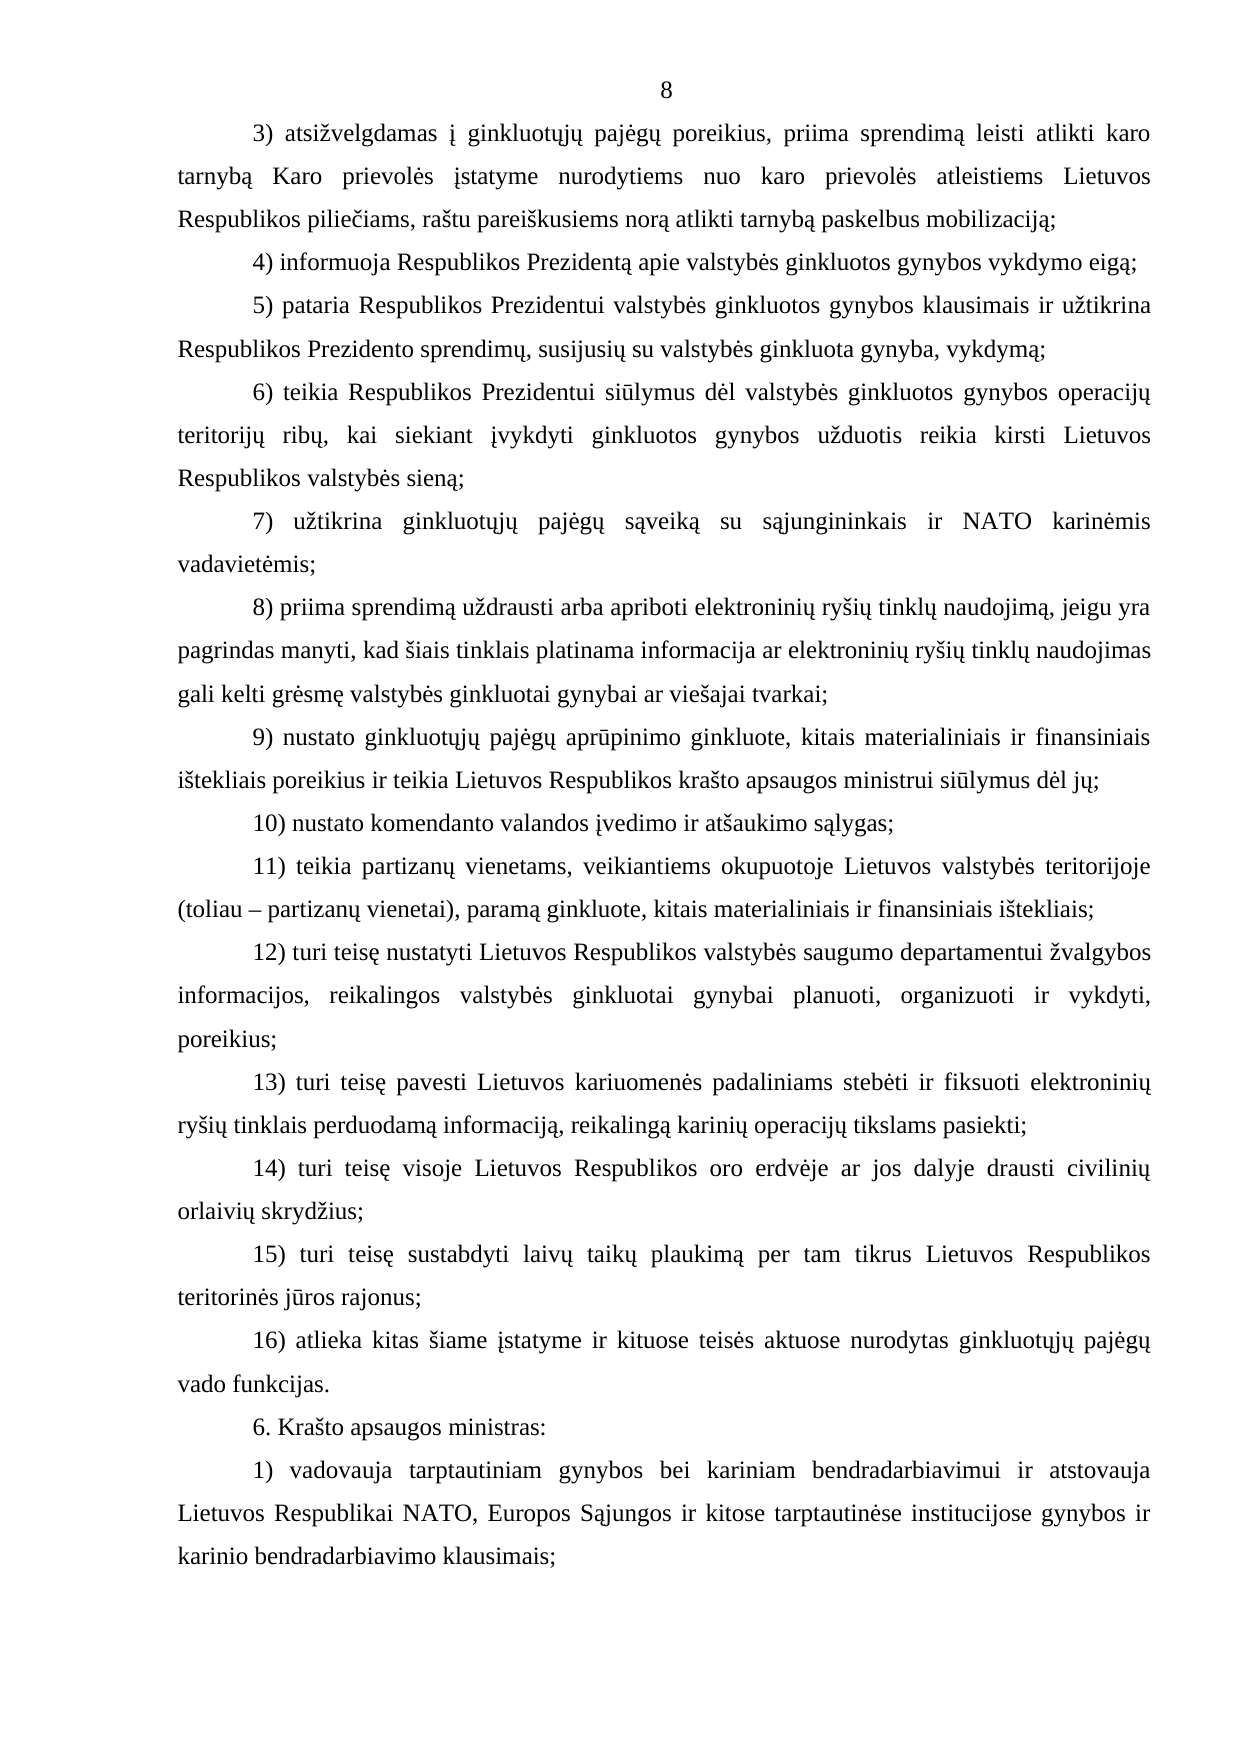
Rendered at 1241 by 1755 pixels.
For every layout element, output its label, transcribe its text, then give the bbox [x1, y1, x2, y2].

text 12) turi teisę nustatyti Lietuvos Respublikos valstybės saugumo departamentui žvalgybos informacijos, reikalingos valstybės ginkluotai gynybai planuoti, organizuoti ir vykdyti, poreikius; [177, 937, 1152, 1052]
text 6. Krašto apsaugos ministras: [177, 1412, 1152, 1441]
text 9) nustato ginkluotųjų pajėgų aprūpinimo ginkluote, kitais materialiniais ir finansiniais ištekliais poreikius ir teikia Lietuvos Respublikos krašto apsaugos ministrui siūlymus dėl jų; [177, 722, 1152, 794]
text 8) priima sprendimą uždrausti arba apriboti elektroninių ryšių tinklų naudojimą, jeigu yra pagrindas manyti, kad šiais tinklais platinama informacija ar elektroninių ryšių tinklų naudojimas gali kelti grėsmę valstybės ginkluotai gynybai ar viešajai tvarkai; [177, 592, 1152, 707]
text 13) turi teisę pavesti Lietuvos kariuomenės padaliniams stebėti ir fiksuoti elektroninių ryšių tinklais perduodamą informaciją, reikalingą karinių operacijų tikslams pasiekti; [177, 1067, 1152, 1139]
text 14) turi teisę visoje Lietuvos Respublikos oro erdvėje ar jos dalyje drausti civilinių orlaivių skrydžius; [177, 1153, 1152, 1225]
text 7) užtikrina ginkluotųjų pajėgų sąveiką su sąjungininkais ir NATO karinėmis vadavietėmis; [177, 506, 1152, 578]
text 5) pataria Respublikos Prezidentui valstybės ginkluotos gynybos klausimais ir užtikrina Respublikos Prezidento sprendimų, susijusių su valstybės ginkluota gynyba, vykdymą; [177, 291, 1152, 362]
text 10) nustato komendanto valandos įvedimo ir atšaukimo sąlygas; [177, 808, 1152, 837]
text 11) teikia partizanų vienetams, veikiantiems okupuotoje Lietuvos valstybės teritorijoje (toliau – partizanų vienetai), paramą ginkluote, kitais materialiniais ir finansiniais ištekliais; [177, 851, 1152, 923]
text 3) atsižvelgdamas į ginkluotųjų pajėgų poreikius, priima sprendimą leisti atlikti karo tarnybą Karo prievolės įstatyme nurodytiems nuo karo prievolės atleistiems Lietuvos Respublikos piliečiams, raštu pareiškusiems norą atlikti tarnybą paskelbus mobilizaciją; [177, 118, 1152, 233]
text 4) informuoja Respublikos Prezidentą apie valstybės ginkluotos gynybos vykdymo eigą; [177, 247, 1152, 276]
text 16) atlieka kitas šiame įstatyme ir kituose teisės aktuose nurodytas ginkluotųjų pajėgų vado funkcijas. [177, 1326, 1152, 1397]
text 1) vadovauja tarptautiniam gynybos bei kariniam bendradarbiavimui ir atstovauja Lietuvos Respublikai NATO, Europos Sąjungos ir kitose tarptautinėse institucijose gynybos ir karinio bendradarbiavimo klausimais; [177, 1455, 1152, 1570]
text 15) turi teisę sustabdyti laivų taikų plaukimą per tam tikrus Lietuvos Respublikos teritorinės jūros rajonus; [177, 1239, 1152, 1311]
text 6) teikia Respublikos Prezidentui siūlymus dėl valstybės ginkluotos gynybos operacijų teritorijų ribų, kai siekiant įvykdyti ginkluotos gynybos užduotis reikia kirsti Lietuvos Respublikos valstybės sieną; [177, 377, 1152, 492]
